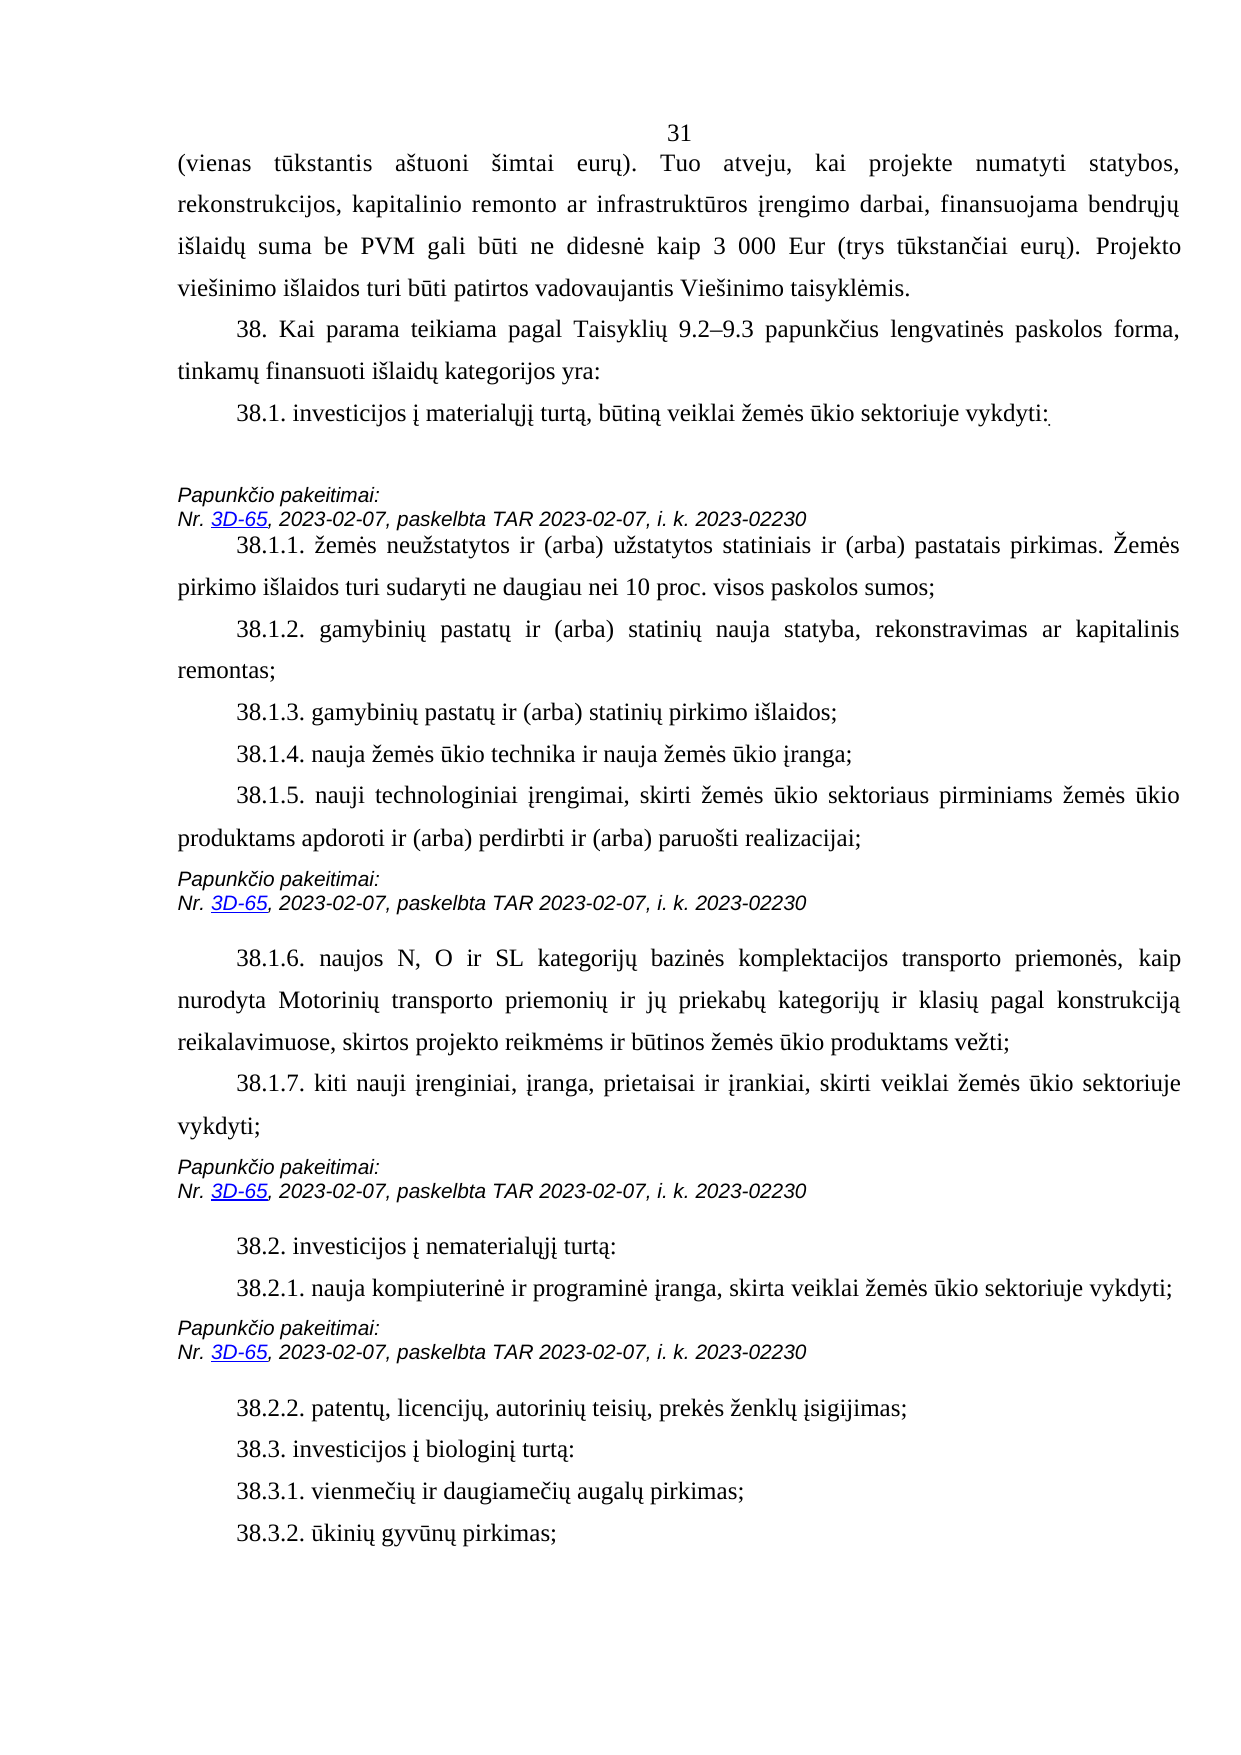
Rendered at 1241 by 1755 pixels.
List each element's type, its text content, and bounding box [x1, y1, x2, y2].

text 38.1.5. nauji technologiniai įrengimai, skirti žemės ūkio sektoriaus pirminiams žemės ūkio produktams apdoroti ir (arba) perdirbti ir (arba) paruošti realizacijai; [177, 780, 1181, 852]
text 38.2.1. nauja kompiuterinė ir programinė įranga, skirta veiklai žemės ūkio sektoriuje vykdyti; [177, 1273, 1181, 1302]
text 38.3.1. vienmečių ir daugiamečių augalų pirkimas; [177, 1476, 1181, 1505]
text 38. Kai parama teikiama pagal Taisyklių 9.2–9.3 papunkčius lengvatinės paskolos forma, tinkamų finansuoti išlaidų kategorijos yra: [177, 314, 1181, 385]
text Nr. 3D-65, 2023-02-07, paskelbta TAR 2023-02-07, i. k. 2023-02230 [177, 506, 1181, 530]
text 38.1.3. gamybinių pastatų ir (arba) statinių pirkimo išlaidos; [177, 697, 1181, 726]
text 38.1.4. nauja žemės ūkio technika ir nauja žemės ūkio įranga; [177, 739, 1181, 767]
text Papunkčio pakeitimai: [177, 867, 1181, 891]
text Nr. 3D-65, 2023-02-07, paskelbta TAR 2023-02-07, i. k. 2023-02230 [177, 1340, 1181, 1364]
text Papunkčio pakeitimai: [177, 1316, 1181, 1340]
text 38.1.7. kiti nauji įrenginiai, įranga, prietaisai ir įrankiai, skirti veiklai žemės ūkio sektoriuje vykdyti; [177, 1068, 1181, 1140]
text (vienas tūkstantis aštuoni šimtai eurų). Tuo atveju, kai projekte numatyti statybos, rekonstrukcijos, kapitalinio remonto ar infrastruktūros įrengimo darbai, finansuojama bendrųjų išlaidų suma be PVM gali būti ne didesnė kaip 3 000 Eur (trys tūkstančiai eurų). Projekto viešinimo išlaidos turi būti patirtos vadovaujantis Viešinimo taisyklėmis. [177, 148, 1181, 301]
text 38.2. investicijos į nematerialųjį turtą: [177, 1231, 1181, 1260]
text 38.1.1. žemės neužstatytos ir (arba) užstatytos statiniais ir (arba) pastatais pirkimas. Žemės pirkimo išlaidos turi sudaryti ne daugiau nei 10 proc. visos paskolos sumos; [177, 530, 1181, 601]
text 38.3. investicijos į biologinį turtą: [177, 1434, 1181, 1463]
text 38.2.2. patentų, licencijų, autorinių teisių, prekės ženklų įsigijimas; [177, 1393, 1181, 1421]
text 38.1. investicijos į materialųjį turtą, būtiną veiklai žemės ūkio sektoriuje vykdyti:ׅ [177, 398, 1181, 426]
text Nr. 3D-65, 2023-02-07, paskelbta TAR 2023-02-07, i. k. 2023-02230 [177, 891, 1181, 914]
text 38.3.2. ūkinių gyvūnų pirkimas; [177, 1518, 1181, 1546]
text 38.1.2. gamybinių pastatų ir (arba) statinių nauja statyba, rekonstravimas ar kapitalinis remontas; [177, 614, 1181, 684]
text Papunkčio pakeitimai: [177, 482, 1181, 506]
text Nr. 3D-65, 2023-02-07, paskelbta TAR 2023-02-07, i. k. 2023-02230 [177, 1178, 1181, 1202]
text Papunkčio pakeitimai: [177, 1154, 1181, 1178]
text 38.1.6. naujos N, O ir SL kategorijų bazinės komplektacijos transporto priemonės, kaip nurodyta Motorinių transporto priemonių ir jų priekabų kategorijų ir klasių pagal konstrukciją reikalavimuose, skirtos projekto reikmėms ir būtinos žemės ūkio produktams vežti; [177, 943, 1181, 1055]
